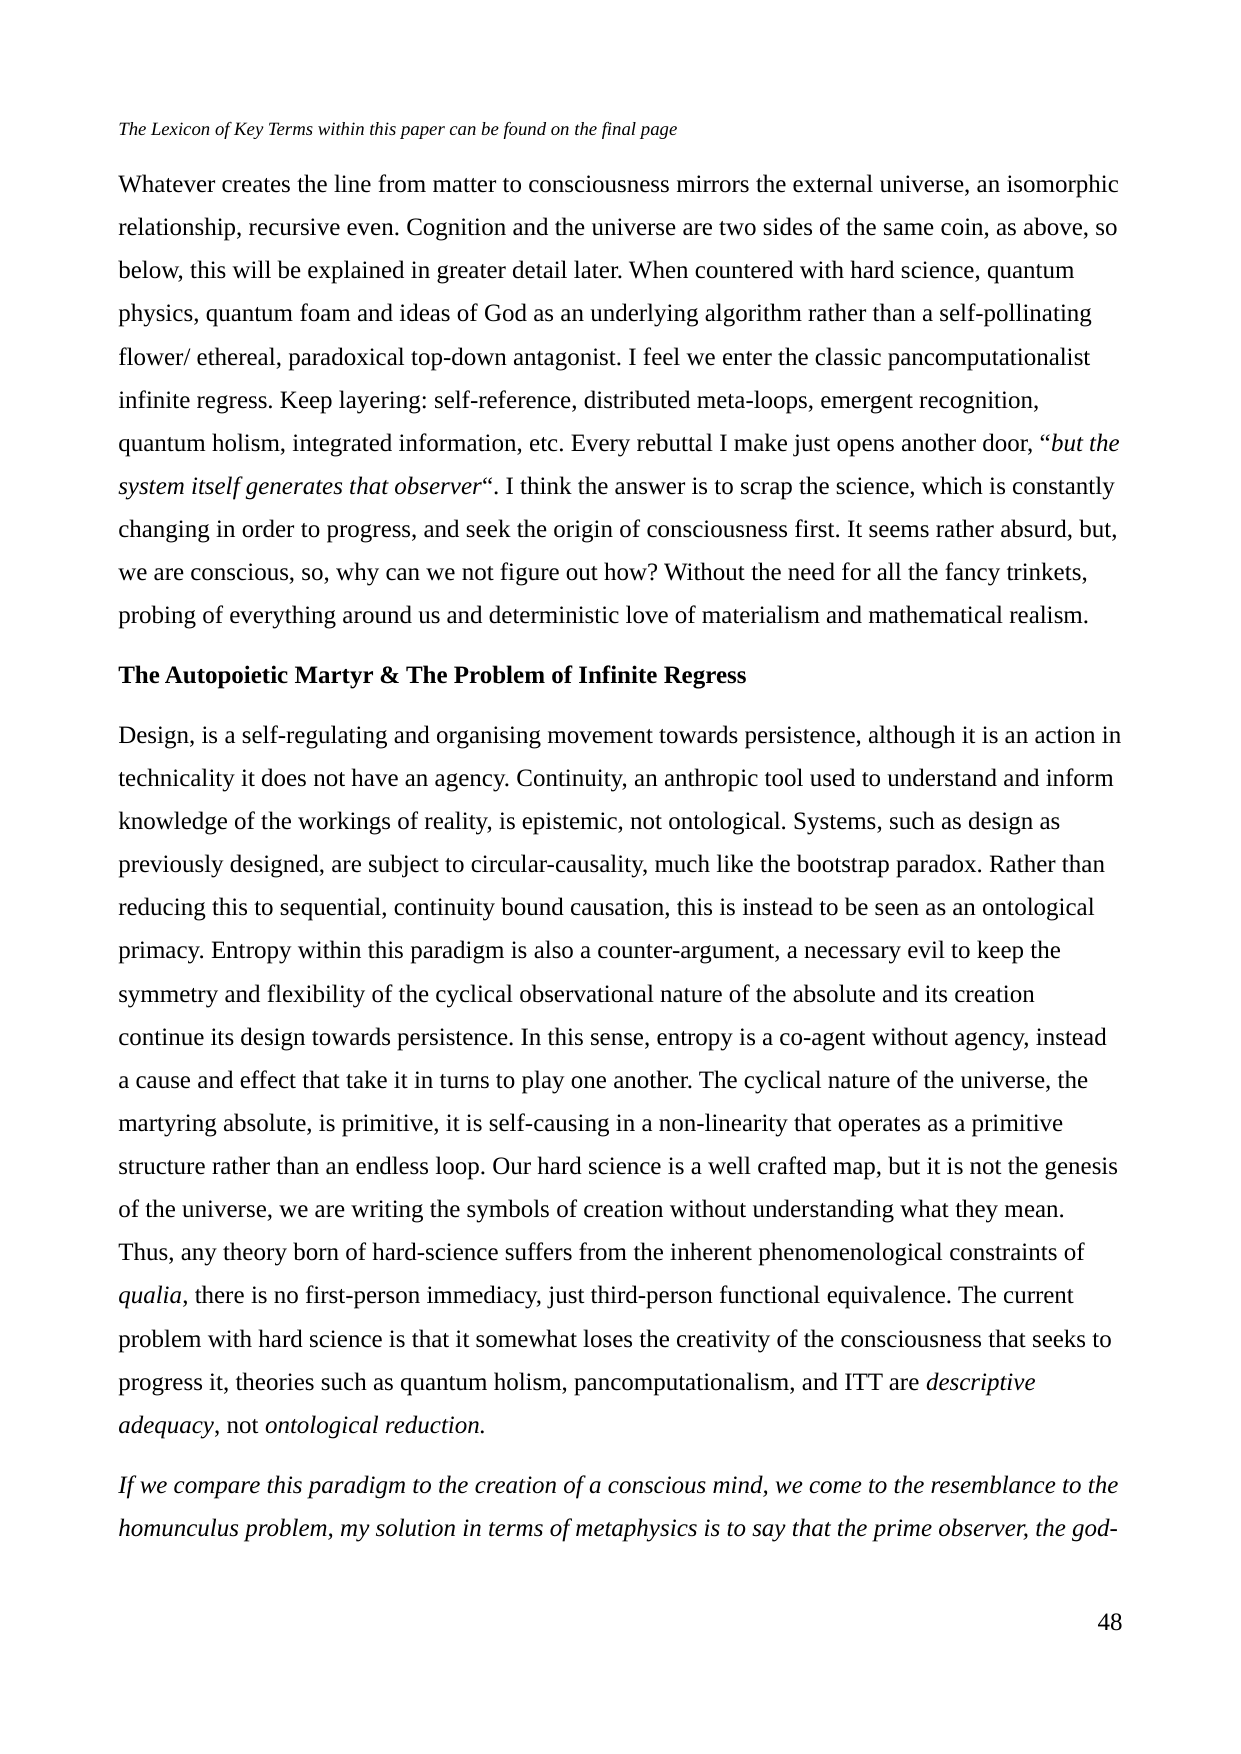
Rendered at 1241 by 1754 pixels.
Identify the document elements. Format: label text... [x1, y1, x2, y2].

text Design, is a self-regulating and organising movement towards persistence, although it is an action in technicality it does not have an agency. Continuity, an anthropic tool used to understand and inform knowledge of the workings of reality, is epistemic, not ontological. Systems, such as design as previously designed, are subject to circular-causality, much like the bootstrap paradox. Rather than reducing this to sequential, continuity bound causation, this is instead to be seen as an ontological primacy. Entropy within this paradigm is also a counter-argument, a necessary evil to keep the symmetry and flexibility of the cyclical observational nature of the absolute and its creation continue its design towards persistence. In this sense, entropy is a co-agent without agency, instead a cause and effect that take it in turns to play one another. The cyclical nature of the universe, the martyring absolute, is primitive, it is self-causing in a non-linearity that operates as a primitive structure rather than an endless loop. Our hard science is a well crafted map, but it is not the genesis of the universe, we are writing the symbols of creation without understanding what they mean. Thus, any theory born of hard-science suffers from the inherent phenomenological constraints of qualia, there is no first-person immediacy, just third-person functional equivalence. The current problem with hard science is that it somewhat loses the creativity of the consciousness that seeks to progress it, theories such as quantum holism, pancomputationalism, and ITT are descriptive adequacy, not ontological reduction. [118, 720, 1122, 1439]
text Whatever creates the line from matter to consciousness mirrors the external universe, an isomorphic relationship, recursive even. Cognition and the universe are two sides of the same coin, as above, so below, this will be explained in greater detail later. When countered with hard science, quantum physics, quantum foam and ideas of God as an underlying algorithm rather than a self-pollinating flower/ ethereal, paradoxical top-down antagonist. I feel we enter the classic pancomputationalist infinite regress. Keep layering: self-reference, distributed meta-loops, emergent recognition, quantum holism, integrated information, etc. Every rebuttal I make just opens another door, “but the system itself generates that observer“. I think the answer is to scrap the science, which is constantly changing in order to progress, and seek the origin of consciousness first. It seems rather absurd, but, we are conscious, so, why can we not figure out how? Without the need for all the fancy trinkets, probing of everything around us and deterministic love of materialism and mathematical realism. [118, 169, 1122, 629]
text If we compare this paradigm to the creation of a conscious mind, we come to the resemblance to the homunculus problem, my solution in terms of metaphysics is to say that the prime observer, the god- [118, 1470, 1122, 1542]
text The Autopoietic Martyr & The Problem of Infinite Regress [118, 660, 1122, 689]
